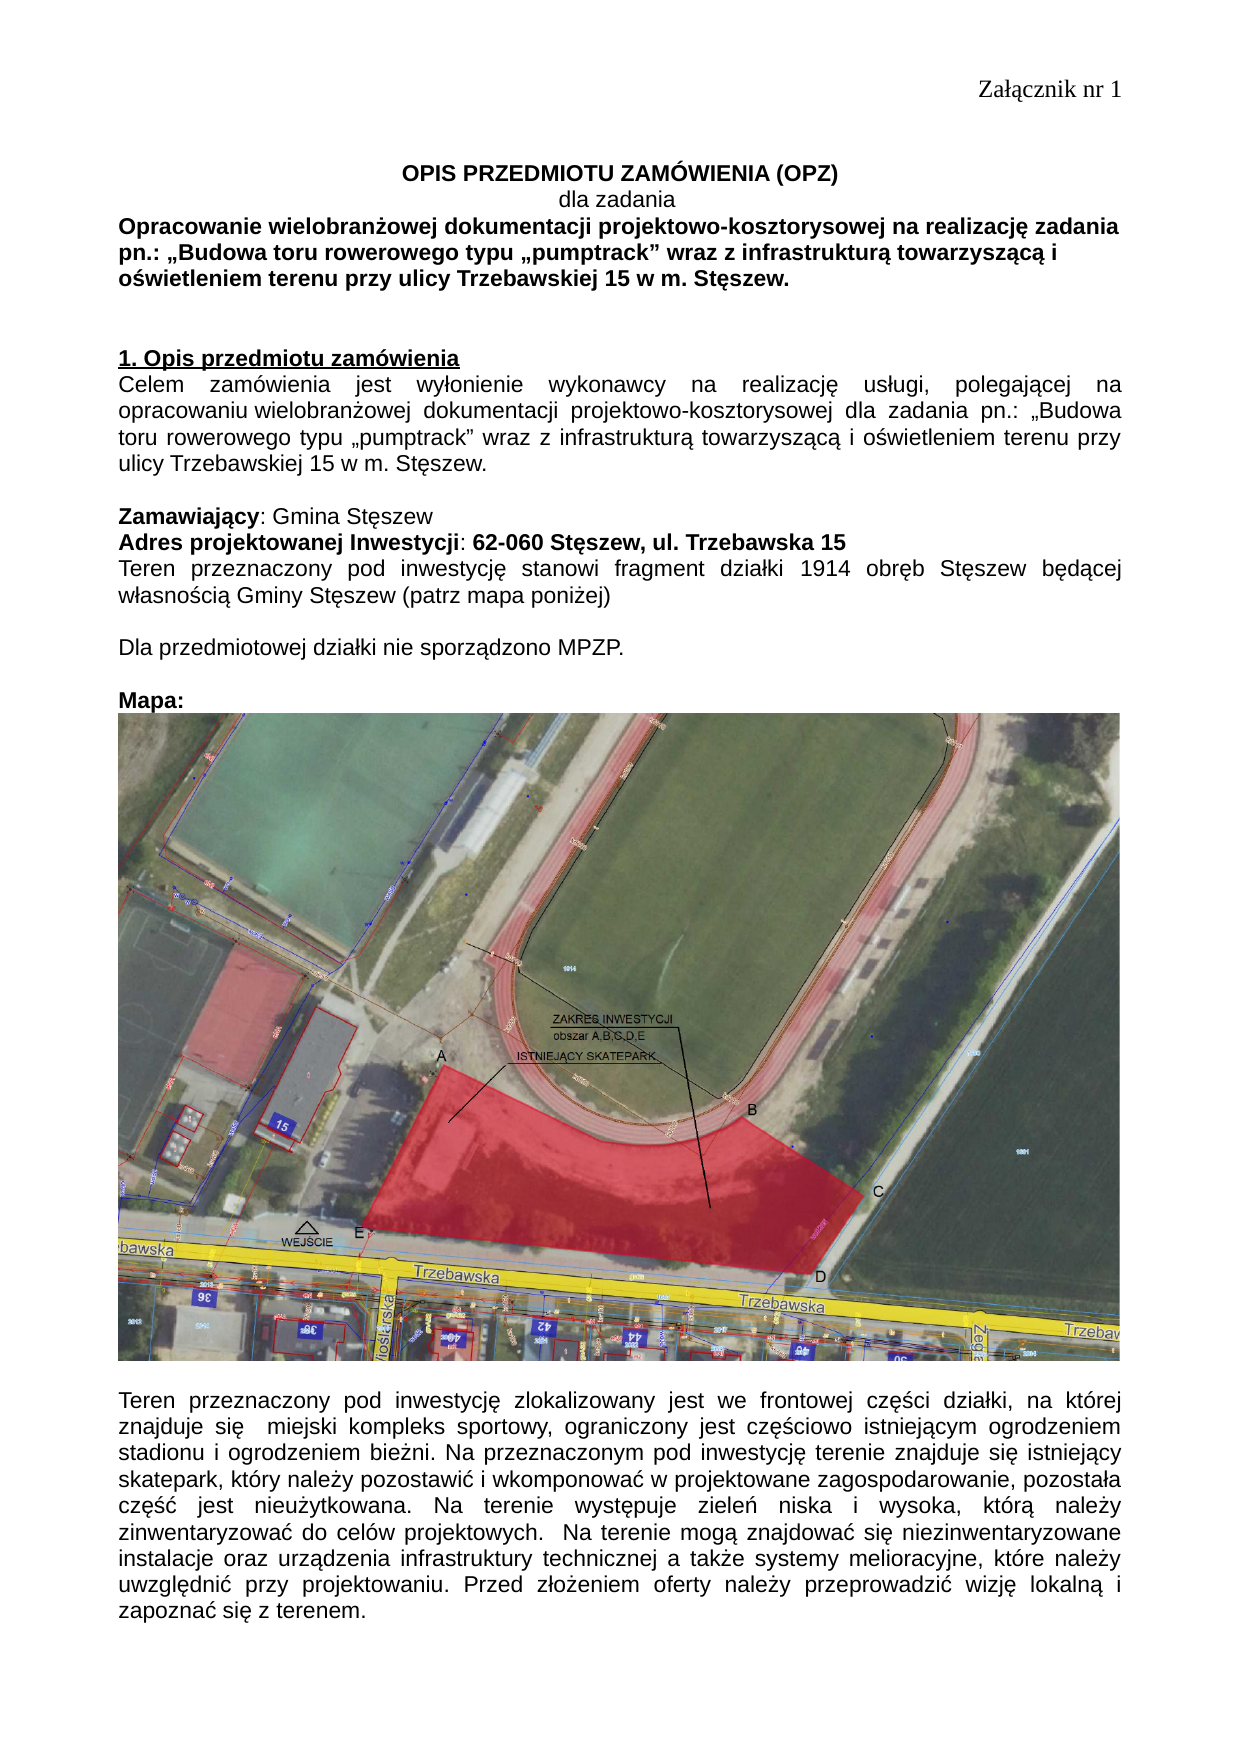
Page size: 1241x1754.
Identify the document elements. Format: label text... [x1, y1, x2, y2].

text Teren przeznaczony pod inwestycję stanowi fragment działki 1914 obręb Stęszew będącej własnością Gminy Stęszew (patrz mapa poniżej) [118, 555, 1122, 608]
text Teren przeznaczony pod inwestycję zlokalizowany jest we frontowej części działki, na której znajduje się miejski kompleks sportowy, ograniczony jest częściowo istniejącym ogrodzeniem stadionu i ogrodzeniem bieżni. Na przeznaczonym pod inwestycję terenie znajduje się istniejący skatepark, który należy pozostawić i wkomponować w projektowane zagospodarowanie, pozostała część jest nieużytkowana. Na terenie występuje zieleń niska i wysoka, którą należy zinwentaryzować do celów projektowych. Na terenie mogą znajdować się niezinwentaryzowane instalacje oraz urządzenia infrastruktury technicznej a także systemy melioracyjne, które należy uwzględnić przy projektowaniu. Przed złożeniem oferty należy przeprowadzić wizję lokalną i zapoznać się z terenem. [118, 1387, 1122, 1624]
text Dla przedmiotowej działki nie sporządzono MPZP. [118, 634, 1122, 661]
text Adres projektowanej Inwestycji: 62-060 Stęszew, ul. Trzebawska 15 [118, 529, 1122, 555]
text Opracowanie wielobranżowej dokumentacji projektowo-kosztorysowej na realizację zadania pn.: „Budowa toru rowerowego typu „pumptrack” wraz z infrastrukturą towarzyszącą i oświetleniem terenu przy ulicy Trzebawskiej 15 w m. Stęszew. [118, 213, 1122, 292]
text 1. Opis przedmiotu zamówienia [118, 344, 1122, 371]
text Celem zamówienia jest wyłonienie wykonawcy na realizację usługi, polegającej na opracowaniu wielobranżowej dokumentacji projektowo-kosztorysowej dla zadania pn.: „Budowa toru rowerowego typu „pumptrack” wraz z infrastrukturą towarzyszącą i oświetleniem terenu przy ulicy Trzebawskiej 15 w m. Stęszew. [118, 371, 1122, 476]
text dla zadania [118, 186, 1122, 213]
text OPIS PRZEDMIOTU ZAMÓWIENIA (OPZ) [118, 160, 1122, 186]
text Mapa: [118, 687, 1122, 713]
text Zamawiający: Gmina Stęszew [118, 503, 1122, 529]
